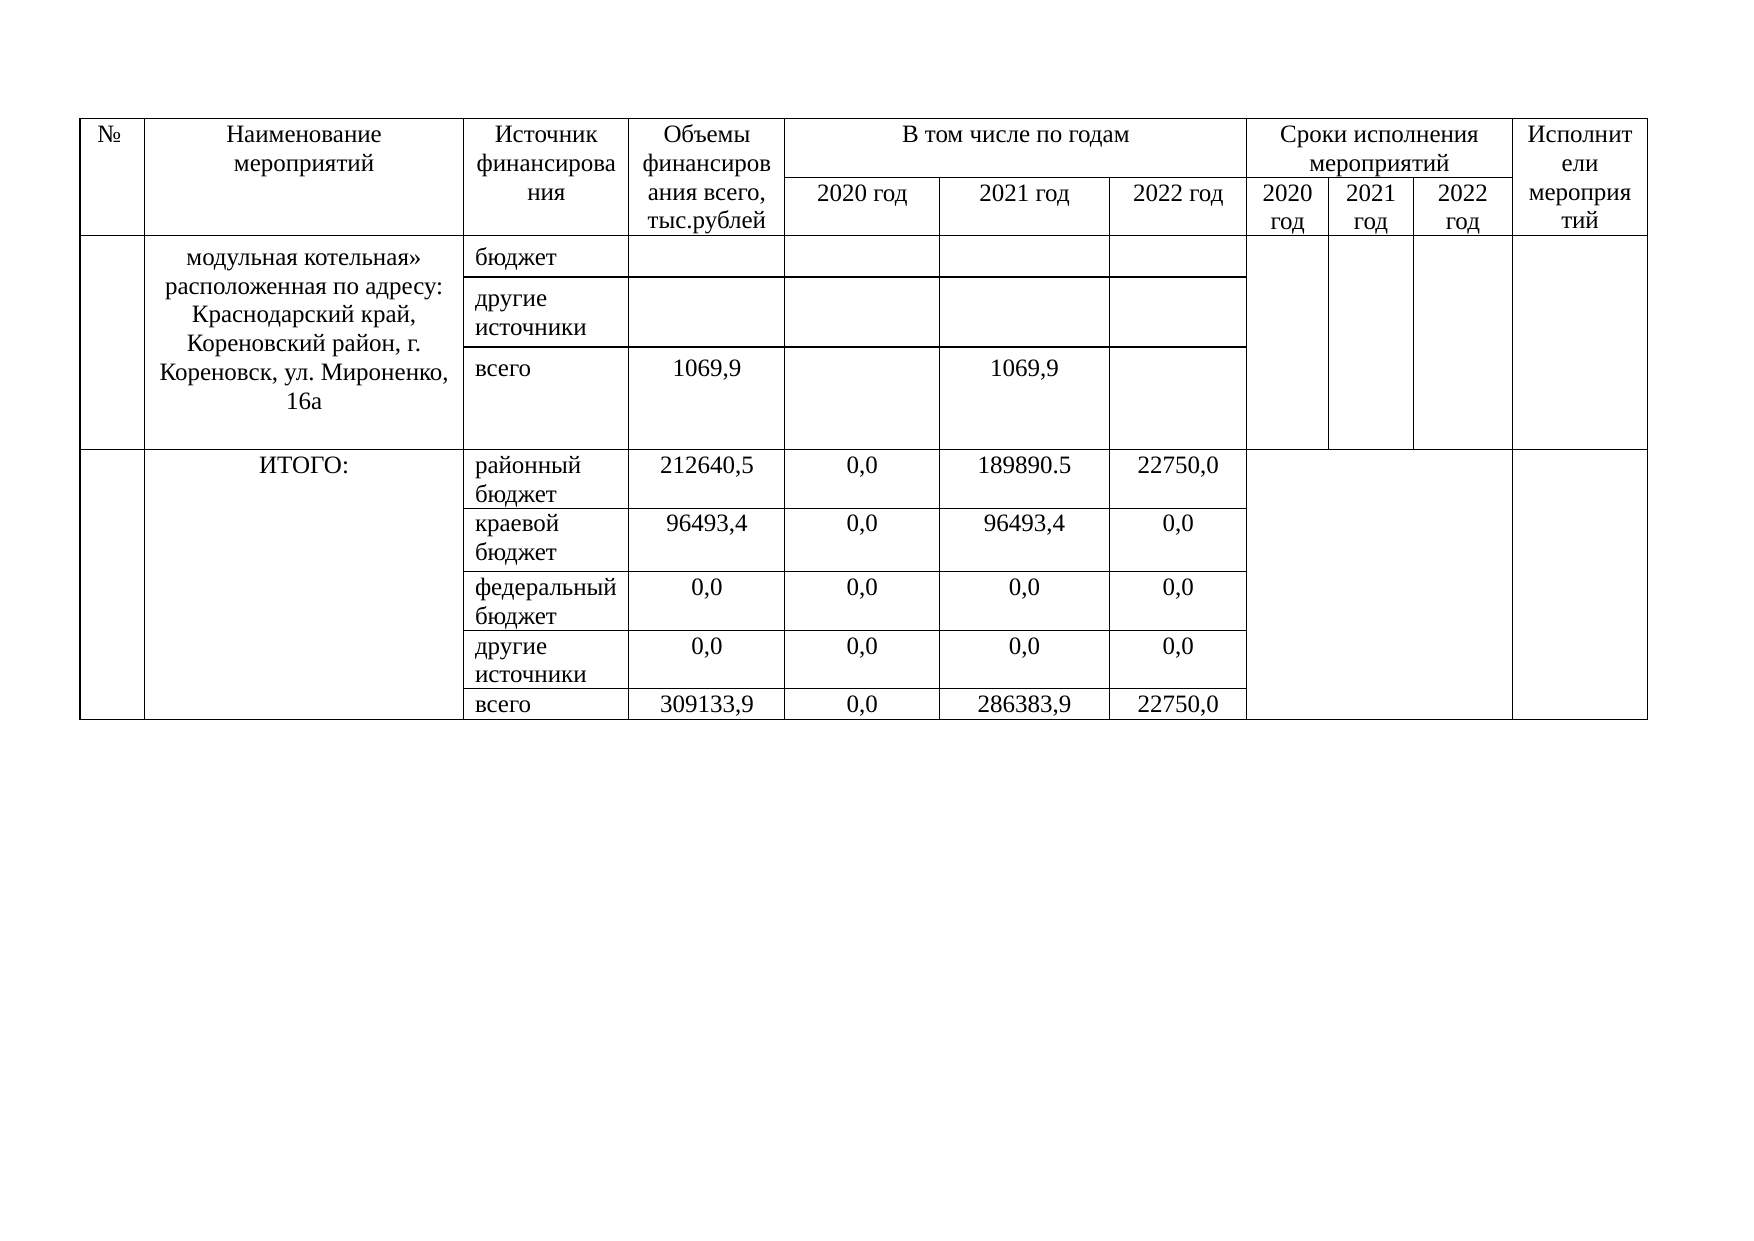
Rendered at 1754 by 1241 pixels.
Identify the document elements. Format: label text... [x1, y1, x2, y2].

table_cell бюджет [464, 236, 628, 276]
table_cell 2022 год [1414, 178, 1512, 235]
table_cell районный бюджет [464, 450, 628, 507]
table_cell 2022 год [1110, 178, 1246, 235]
table_cell 0,0 [940, 631, 1109, 688]
table_cell [785, 278, 939, 346]
table_cell всего [464, 689, 628, 718]
table_cell 212640,5 [629, 450, 784, 507]
table_cell краевой бюджет [464, 509, 628, 571]
table_cell [1247, 236, 1328, 449]
table_header Источник финансирования [464, 119, 628, 235]
table_cell 0,0 [785, 450, 939, 507]
table_cell [940, 278, 1109, 346]
table_cell 0,0 [629, 572, 784, 630]
table_header № [81, 119, 144, 235]
table_cell [785, 236, 939, 276]
table_cell 22750,0 [1110, 450, 1246, 507]
table_cell 2021 год [940, 178, 1109, 235]
table_cell 189890,5 [940, 450, 1109, 507]
table_cell 96493,4 [629, 509, 784, 571]
table_cell [1110, 278, 1246, 346]
table_cell [1247, 450, 1512, 718]
table_header Сроки исполнения мероприятий [1247, 119, 1512, 177]
table_cell [940, 236, 1109, 276]
table_cell 0,0 [1110, 509, 1246, 571]
table_cell 1069,9 [629, 348, 784, 449]
table_cell 96493,4 [940, 509, 1109, 571]
table_cell [629, 236, 784, 276]
table_cell 0,0 [785, 572, 939, 630]
table_cell [1110, 236, 1246, 276]
table_cell [81, 450, 144, 718]
table_cell [1110, 348, 1246, 449]
table_cell модульная котельная» расположенная по адресу: Краснодарский край, Кореновский район, г. Кореновск, ул. Мироненко, 16а [145, 236, 463, 449]
table_header Исполнители мероприятий (муниципальный заказчик) [1513, 119, 1647, 235]
table_cell 0,0 [629, 631, 784, 688]
table_cell [1513, 450, 1647, 718]
table_cell [785, 348, 939, 449]
table_cell 0,0 [1110, 572, 1246, 630]
table_header Наименование мероприятий [145, 119, 463, 235]
table_cell всего [464, 348, 628, 449]
table_cell 2021 год [1329, 178, 1413, 235]
table_cell Администрация муниципального образования Кореновский район [1513, 236, 1647, 449]
table_cell другие источники [464, 278, 628, 346]
table_cell [1414, 236, 1512, 449]
table_cell 0,0 [785, 509, 939, 571]
table_cell [629, 278, 784, 346]
table_cell 0,0 [785, 631, 939, 688]
table_header Объемы финансирования всего, тыс.рублей [629, 119, 784, 235]
table_cell [81, 236, 144, 449]
table_cell 286383,9 [940, 689, 1109, 718]
table_cell 0,0 [1110, 631, 1246, 688]
table_cell 2020 год [785, 178, 939, 235]
table_header В том числе по годам [785, 119, 1246, 177]
table_cell 0,0 [785, 689, 939, 718]
table_cell федеральный бюджет [464, 572, 628, 630]
table_cell другие источники [464, 631, 628, 688]
table_cell 2020 год [1247, 178, 1328, 235]
table_cell ИТОГО: [145, 450, 463, 718]
table_cell 22750,0 [1110, 689, 1246, 718]
table_cell [1329, 236, 1413, 449]
table_cell 1069,9 [940, 348, 1109, 449]
table_cell 309133,9 [629, 689, 784, 718]
table_cell 0,0 [940, 572, 1109, 630]
